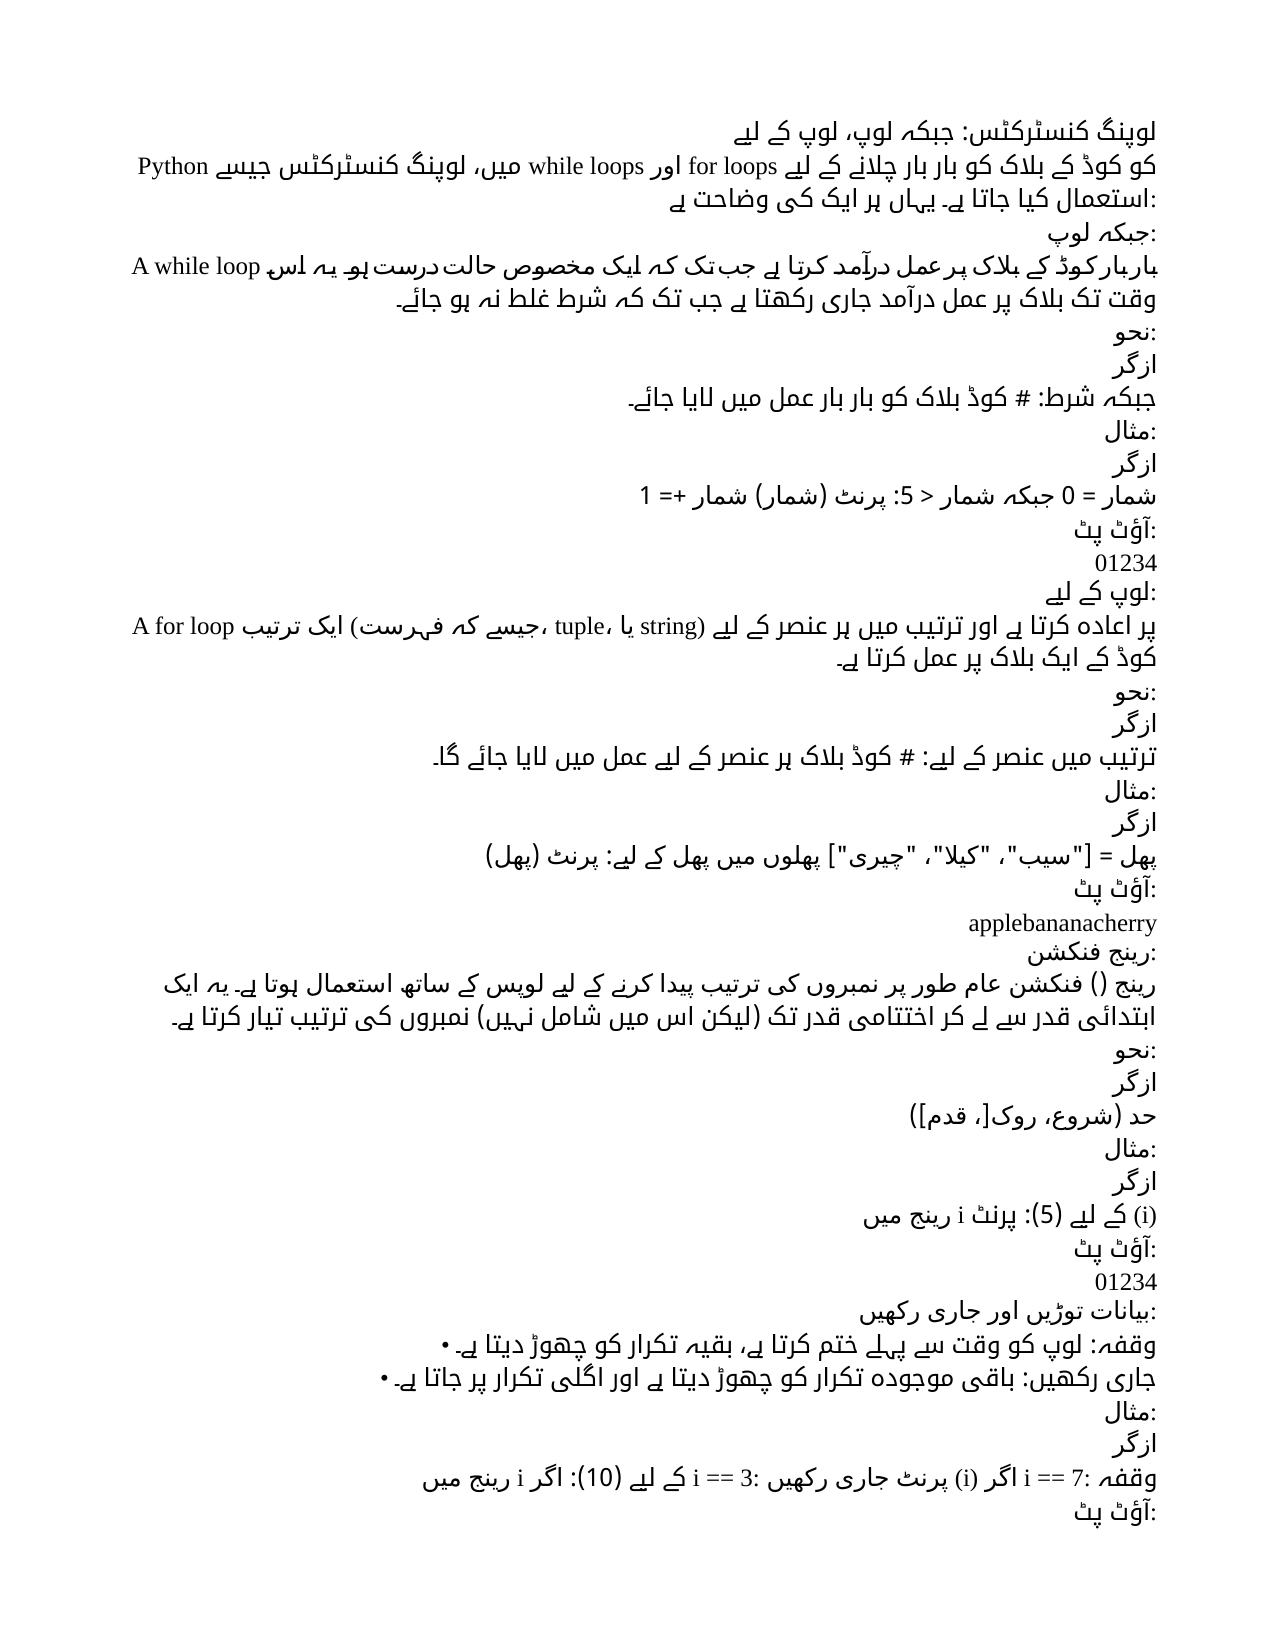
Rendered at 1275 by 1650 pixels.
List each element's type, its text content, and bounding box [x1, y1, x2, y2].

text نحو: [118, 1036, 1157, 1069]
text پھل = ["سیب"، "کیلا"، "چیری"] پھلوں میں پھل کے لیے: پرنٹ (پھل) [118, 842, 1157, 874]
text لوپنگ کنسٹرکٹس: جبکہ لوپ، لوپ کے لیے [118, 118, 1157, 151]
text مثال: [118, 1397, 1157, 1430]
text مثال: [118, 416, 1157, 450]
text نحو: [118, 317, 1157, 351]
text رینج () فنکشن عام طور پر نمبروں کی ترتیب پیدا کرنے کے لیے لوپس کے ساتھ استعمال ہوتا ہے۔ یہ ایک ابتدائی قدر سے لے کر اختتامی قدر تک (لیکن اس میں شامل نہیں) نمبروں کی ترتیب تیار کرتا ہے۔ [118, 970, 1157, 1036]
text آؤٹ پٹ: [118, 874, 1157, 908]
text نحو: [118, 677, 1157, 711]
text ازگر [118, 351, 1157, 384]
text آؤٹ پٹ: [118, 1234, 1157, 1267]
text آؤٹ پٹ: [118, 1497, 1157, 1530]
text ترتیب میں عنصر کے لیے: # کوڈ بلاک ہر عنصر کے لیے عمل میں لایا جائے گا۔ [118, 743, 1157, 776]
text آؤٹ پٹ: [118, 515, 1157, 548]
text مثال: [118, 776, 1157, 809]
text A while loop بار بار کوڈ کے بلاک پر عمل درآمد کرتا ہے جب تک کہ ایک مخصوص حالت درست ہو۔ یہ اس وقت تک بلاک پر عمل درآمد جاری رکھتا ہے جب تک کہ شرط غلط نہ ہو جائے۔ [118, 251, 1157, 317]
text ازگر [118, 450, 1157, 482]
text A for loop ایک ترتیب (جیسے کہ فہرست، tuple، یا string) پر اعادہ کرتا ہے اور ترتیب میں ہر عنصر کے لیے کوڈ کے ایک بلاک پر عمل کرتا ہے۔ [118, 611, 1157, 677]
text ازگر [118, 809, 1157, 842]
text مثال: [118, 1134, 1157, 1168]
text ازگر [118, 1069, 1157, 1102]
text ازگر [118, 1430, 1157, 1463]
text جبکہ شرط: # کوڈ بلاک کو بار بار عمل میں لایا جائے۔ [118, 384, 1157, 416]
text رینج میں i کے لیے (5): پرنٹ (i) [118, 1200, 1157, 1234]
text • وقفہ: لوپ کو وقت سے پہلے ختم کرتا ہے، بقیہ تکرار کو چھوڑ دیتا ہے۔ [118, 1330, 1157, 1363]
text رینج میں i کے لیے (10): اگر i == 3: پرنٹ جاری رکھیں (i) اگر i == 7: وقفہ [118, 1463, 1157, 1497]
text بیانات توڑیں اور جاری رکھیں: [118, 1296, 1157, 1330]
text لوپ کے لیے: [118, 577, 1157, 611]
text 01234 [118, 548, 1157, 577]
text ازگر [118, 1168, 1157, 1200]
text Python میں، لوپنگ کنسٹرکٹس جیسے while loops اور for loops کو کوڈ کے بلاک کو بار بار چلانے کے لیے استعمال کیا جاتا ہے۔ یہاں ہر ایک کی وضاحت ہے: [118, 151, 1157, 218]
text رینج فنکشن: [118, 937, 1157, 970]
text جبکہ لوپ: [118, 218, 1157, 251]
text • جاری رکھیں: باقی موجودہ تکرار کو چھوڑ دیتا ہے اور اگلی تکرار پر جاتا ہے۔ [118, 1363, 1157, 1397]
text شمار = 0 جبکہ شمار < 5: پرنٹ (شمار) شمار += 1 [118, 482, 1157, 515]
text 01234 [118, 1267, 1157, 1296]
text ازگر [118, 711, 1157, 743]
text حد (شروع، روک[، قدم]) [118, 1102, 1157, 1134]
text applebananacherry [118, 908, 1157, 937]
